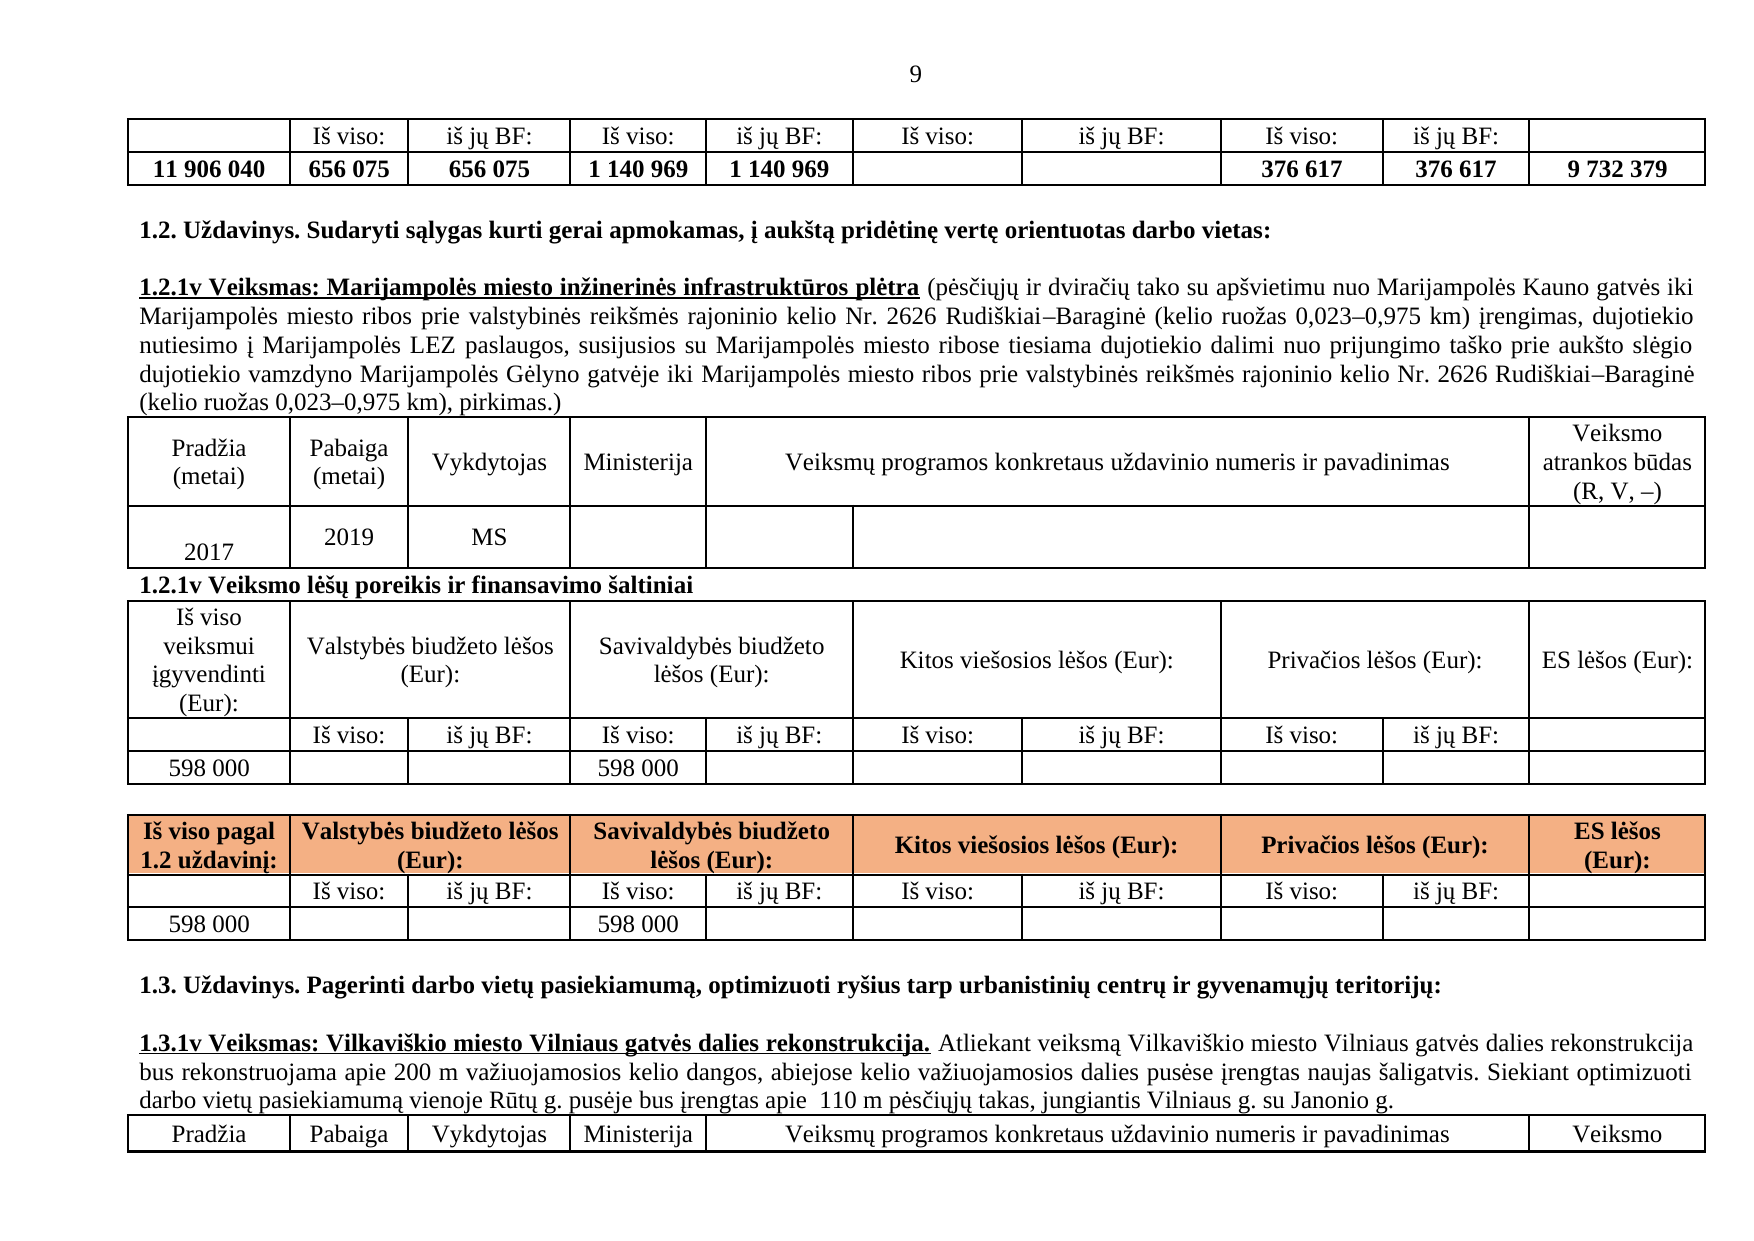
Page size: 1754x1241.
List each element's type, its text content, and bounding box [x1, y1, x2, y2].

table_cell Valstybės biudžeto lėšos (Eur): [291, 816, 569, 873]
table_cell [409, 908, 569, 939]
table_cell [1529, 785, 1705, 814]
table_cell Veiksmo [1530, 1116, 1704, 1150]
table_cell [684, 941, 728, 970]
table_cell [1738, 939, 1754, 970]
table_cell [854, 752, 1021, 783]
table_cell [706, 186, 853, 215]
table_cell [1022, 785, 1221, 814]
table_cell [129, 876, 289, 906]
table_cell [225, 941, 250, 970]
table_cell [1738, 814, 1754, 873]
table_cell 1.2.1v Veiksmas: Marijampolės miesto inžinerinės infrastruktūros plėtra (pėsčiųjų ir dviračių tako su apšvietimu nuo Marijampolės Kauno gatvės iki Marijampolės miesto ribos prie valstybinės reikšmės rajoninio kelio Nr. 2626 Rudiškiai–Baraginė (kelio ruožas 0,023–0,975 km) įrengimas, dujotiekio nutiesimo į Marijampolės LEZ paslaugos, susijusios su Marijampolės miesto ribose tiesiama dujotiekio dalimi nuo prijungimo taško prie aukšto slėgio dujotiekio vamzdyno Marijampolės Gėlyno gatvėje iki Marijampolės miesto ribos prie valstybinės reikšmės rajoninio kelio Nr. 2626 Rudiškiai–Baraginė (kelio ruožas 0,023–0,975 km), pirkimas.) [128, 273, 1705, 416]
table_cell [1738, 184, 1754, 215]
table_cell [1713, 151, 1738, 184]
table_cell [1076, 941, 1173, 970]
table_cell [1575, 941, 1601, 970]
table_cell [854, 507, 1528, 567]
table_cell iš jų BF: [1384, 120, 1528, 151]
table_cell [1713, 600, 1738, 717]
table_cell [1705, 783, 1712, 814]
table_cell [1738, 215, 1754, 272]
table_cell [1705, 1028, 1712, 1114]
table_cell [1738, 416, 1754, 504]
table_cell Valstybės biudžeto lėšos (Eur): [291, 602, 569, 717]
table_cell [128, 186, 290, 215]
table_cell [128, 941, 224, 970]
table_cell 598 000 [571, 908, 705, 939]
table_cell [1706, 505, 1712, 567]
table_cell 2019 [291, 507, 407, 567]
table_cell ES lėšos (Eur): [1530, 816, 1704, 873]
table_cell Pabaiga (metai) [291, 418, 407, 504]
table_cell [1713, 906, 1738, 939]
table_cell [1738, 505, 1754, 567]
table_cell [1713, 184, 1738, 215]
table_cell [1221, 186, 1383, 215]
table_cell [1713, 1114, 1738, 1150]
table_cell [706, 785, 853, 814]
table_cell 1.3. Uždavinys. Pagerinti darbo vietų pasiekiamumą, optimizuoti ryšius tarp urbanistinių centrų ir gyvenamųjų teritorijų: [128, 970, 1705, 1028]
table_cell 656 075 [409, 153, 569, 184]
table_cell 376 617 [1222, 153, 1382, 184]
table_cell 598 000 [129, 752, 289, 783]
table_cell [1384, 752, 1528, 783]
table_cell Iš viso: [854, 719, 1021, 750]
table_cell [1221, 785, 1383, 814]
table_cell 1.2. Uždavinys. Sudaryti sąlygas kurti gerai apmokamas, į aukštą pridėtinę vertę orientuotas darbo vietas: [128, 215, 1705, 272]
table_cell [1383, 785, 1529, 814]
table_cell iš jų BF: [1023, 876, 1220, 906]
table_cell [1713, 505, 1738, 567]
table_cell [1705, 184, 1712, 215]
table_cell [1530, 876, 1704, 906]
table_cell [1530, 908, 1704, 939]
table_cell Privačios lėšos (Eur): [1222, 602, 1528, 717]
table_cell Pradžia [129, 1116, 289, 1150]
table_cell Iš viso: [854, 120, 1021, 151]
table_cell [1023, 752, 1220, 783]
table_cell [1738, 118, 1754, 151]
table_cell [1713, 783, 1738, 814]
table_cell [291, 752, 407, 783]
table_cell iš jų BF: [707, 120, 852, 151]
table_cell Iš viso: [291, 120, 407, 151]
table_cell [1713, 118, 1738, 151]
table_cell Iš viso: [291, 719, 407, 750]
table_cell [853, 785, 1022, 814]
table_cell [570, 785, 706, 814]
table_cell [1383, 186, 1529, 215]
table_cell [1738, 600, 1754, 717]
table_cell [1706, 416, 1712, 504]
table_cell [853, 186, 1022, 215]
table_cell [1474, 941, 1575, 970]
table_cell [1705, 273, 1712, 416]
table_cell Kitos viešosios lėšos (Eur): [854, 602, 1220, 717]
table_cell [1530, 719, 1704, 750]
table_cell [1706, 750, 1712, 783]
table_cell [1713, 750, 1738, 783]
table_cell ES lėšos (Eur): [1530, 602, 1704, 717]
table_cell [363, 941, 389, 970]
table_cell Savivaldybės biudžeto lėšos (Eur): [571, 602, 852, 717]
table_cell [250, 941, 363, 970]
table_cell [1706, 717, 1712, 750]
table_cell Vykdytojas [409, 1116, 569, 1150]
table_cell Iš viso: [291, 876, 407, 906]
table_cell iš jų BF: [409, 876, 569, 906]
table_cell [290, 186, 408, 215]
table_cell [1713, 970, 1738, 1028]
table_cell [1530, 507, 1704, 567]
table_cell [1713, 717, 1738, 750]
table_cell [1738, 874, 1754, 906]
table_cell Iš viso: [1222, 719, 1382, 750]
table_cell 9 732 379 [1530, 153, 1704, 184]
table_cell [291, 908, 407, 939]
table_cell 1.3.1v Veiksmas: Vilkaviškio miesto Vilniaus gatvės dalies rekonstrukcija. Atliekant veiksmą Vilkaviškio miesto Vilniaus gatvės dalies rekonstrukcija bus rekonstruojama apie 200 m važiuojamosios kelio dangos, abiejose kelio važiuojamosios dalies pusėse įrengtas naujas šaligatvis. Siekiant optimizuoti darbo vietų pasiekiamumą vienoje Rūtų g. pusėje bus įrengtas apie 110 m pėsčiųjų takas, jungiantis Vilniaus g. su Janonio g. [128, 1028, 1705, 1114]
table_cell [1713, 1028, 1738, 1114]
table_cell [128, 785, 290, 814]
table_cell 11 906 040 [129, 153, 289, 184]
table_cell [707, 507, 852, 567]
table_cell [1384, 908, 1528, 939]
table_cell [1706, 874, 1712, 906]
table_cell [1173, 941, 1275, 970]
table_cell [1738, 1028, 1754, 1114]
table_cell Privačios lėšos (Eur): [1222, 816, 1528, 873]
table_cell [1713, 215, 1738, 272]
table_cell iš jų BF: [1384, 719, 1528, 750]
table_cell Iš viso: [571, 120, 705, 151]
table_cell 1.2.1v Veiksmo lėšų poreikis ir finansavimo šaltiniai [128, 569, 1705, 600]
table_cell [1530, 752, 1704, 783]
table_cell [408, 186, 570, 215]
table_cell iš jų BF: [707, 719, 852, 750]
table_cell [1705, 215, 1712, 272]
table_cell [878, 941, 975, 970]
table_cell [1529, 186, 1705, 215]
table_cell [1706, 906, 1712, 939]
table_cell [409, 752, 569, 783]
table_cell [1706, 1114, 1712, 1150]
table_cell [587, 941, 683, 970]
table_cell [854, 908, 1021, 939]
table_cell Veiksmo atrankos būdas (R, V, –) [1530, 418, 1704, 504]
table_cell [1706, 151, 1712, 184]
table_cell Iš viso veiksmui įgyvendinti (Eur): [129, 602, 289, 717]
table_cell [1371, 941, 1473, 970]
table_cell [1706, 118, 1712, 151]
table_cell [1222, 752, 1382, 783]
table_cell Iš viso pagal 1.2 uždavinį: [129, 816, 289, 873]
table_cell Pradžia (metai) [129, 418, 289, 504]
table_cell Iš viso: [854, 876, 1021, 906]
table_cell Pabaiga [291, 1116, 407, 1150]
table_cell [1738, 717, 1754, 750]
table_cell [1275, 941, 1371, 970]
table_cell [1713, 874, 1738, 906]
table_cell [1738, 906, 1754, 939]
table_cell [1713, 814, 1738, 873]
table_cell [707, 908, 852, 939]
table_cell MS [409, 507, 569, 567]
table_cell 598 000 [129, 908, 289, 939]
table_cell [1706, 600, 1712, 717]
table_cell Vykdytojas [409, 418, 569, 504]
table_cell [1601, 939, 1712, 970]
table_cell [1022, 186, 1221, 215]
table_cell 1 140 969 [707, 153, 852, 184]
table_cell [1738, 151, 1754, 184]
table_cell [1713, 567, 1738, 600]
table_cell 656 075 [291, 153, 407, 184]
table_cell Ministerija [571, 1116, 705, 1150]
table_cell [1738, 273, 1754, 416]
table_cell [570, 186, 706, 215]
table_cell Savivaldybės biudžeto lėšos (Eur): [571, 816, 852, 873]
table_cell [1713, 939, 1738, 970]
table_cell [290, 785, 408, 814]
table_cell Ministerija [571, 418, 705, 504]
table_cell iš jų BF: [409, 719, 569, 750]
table_cell [488, 941, 587, 970]
table_cell [1706, 814, 1712, 873]
table_cell Iš viso: [1222, 120, 1382, 151]
table_cell 2017 [129, 507, 289, 567]
table_cell iš jų BF: [1023, 719, 1220, 750]
table_cell [1023, 153, 1220, 184]
table_cell Veiksmų programos konkretaus uždavinio numeris ir pavadinimas [707, 418, 1528, 504]
table_cell [129, 120, 289, 151]
table_cell [408, 785, 570, 814]
table_cell [389, 941, 488, 970]
table_cell [1738, 750, 1754, 783]
table_cell iš jų BF: [1023, 120, 1220, 151]
table_cell Iš viso: [1222, 876, 1382, 906]
table_cell [1713, 273, 1738, 416]
table_cell iš jų BF: [707, 876, 852, 906]
table_cell [1738, 567, 1754, 600]
table_cell [1738, 783, 1754, 814]
table_cell 1 140 969 [571, 153, 705, 184]
table_cell [728, 941, 853, 970]
table_cell [853, 941, 878, 970]
table_cell iš jų BF: [1384, 876, 1528, 906]
table_cell [571, 507, 705, 567]
table_cell [1705, 970, 1712, 1028]
table_cell [129, 719, 289, 750]
table_cell [1023, 908, 1220, 939]
table_cell Iš viso: [571, 876, 705, 906]
table_cell Iš viso: [571, 719, 705, 750]
table_cell [1738, 1114, 1754, 1150]
table_cell 376 617 [1384, 153, 1528, 184]
table_cell [1738, 970, 1754, 1028]
table_cell [854, 153, 1021, 184]
table_cell Veiksmų programos konkretaus uždavinio numeris ir pavadinimas [707, 1116, 1528, 1150]
table_cell iš jų BF: [409, 120, 569, 151]
table_cell [1530, 120, 1704, 151]
table_cell Kitos viešosios lėšos (Eur): [854, 816, 1220, 873]
table_cell [707, 752, 852, 783]
table_cell [975, 941, 1076, 970]
table_cell [1222, 908, 1382, 939]
table_cell 598 000 [571, 752, 705, 783]
table_cell [1705, 567, 1712, 600]
table_cell [1713, 416, 1738, 504]
